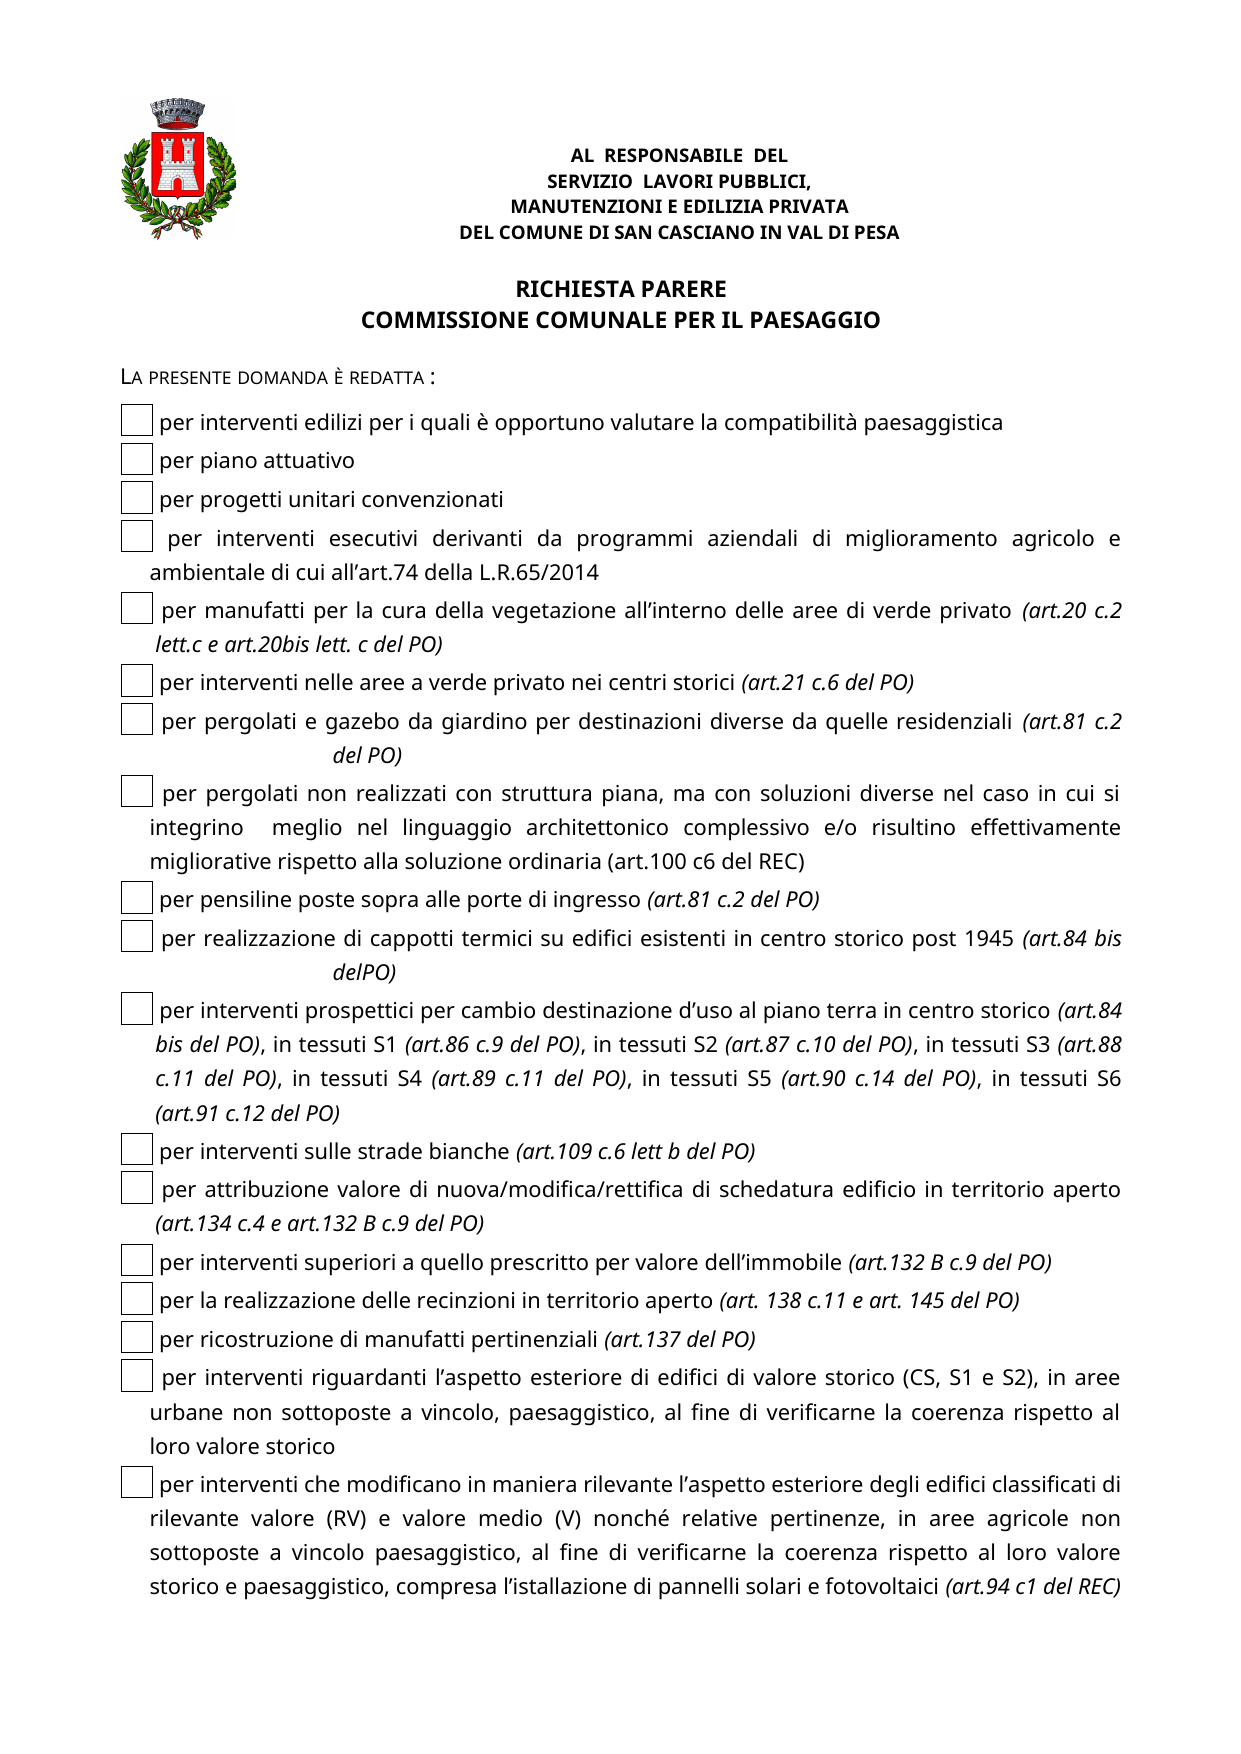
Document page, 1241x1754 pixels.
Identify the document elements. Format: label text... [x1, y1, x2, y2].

text per interventi sulle strade bianche (art.109 c.6 lett b del PO) [120, 1132, 1122, 1165]
text per interventi prospettici per cambio destinazione d’uso al piano terra in centro storico (art.84 bis del PO), in tessuti S1 (art.86 c.9 del PO), in tessuti S2 (art.87 c.10 del PO), in tessuti S3 (art.88 c.11 del PO), in tessuti S4 (art.89 c.11 del PO), in tessuti S5 (art.90 c.14 del PO), in tessuti S6 (art.91 c.12 del PO) [120, 991, 1122, 1127]
text per la realizzazione delle recinzioni in territorio aperto (art. 138 c.11 e art. 145 del PO) [120, 1281, 1122, 1315]
subtitle RICHIESTA PARERE [120, 273, 1122, 304]
text per progetti unitari convenzionati [120, 480, 1122, 514]
text per attribuzione valore di nuova/modifica/rettifica di schedatura edificio in territorio aperto (art.134 c.4 e art.132 B c.9 del PO) [120, 1170, 1122, 1238]
text per manufatti per la cura della vegetazione all’interno delle aree di verde privato (art.20 c.2 lett.c e art.20bis lett. c del PO) [120, 591, 1122, 659]
subtitle SERVIZIO LAVORI PUBBLICI, [237, 168, 1122, 194]
subtitle DEL COMUNE DI SAN CASCIANO IN VAL DI PESA [120, 219, 1122, 245]
text per interventi esecutivi derivanti da programmi aziendali di miglioramento agricolo e ambientale di cui all’art.74 della L.R.65/2014 [120, 519, 1122, 587]
text per pensiline poste sopra alle porte di ingresso (art.81 c.2 del PO) [120, 880, 1122, 914]
subtitle per piano attuativo [120, 442, 1122, 475]
subtitle AL RESPONSABILE DEL [237, 143, 1122, 168]
text per pergolati non realizzati con struttura piana, ma con soluzioni diverse nel caso in cui si integrino meglio nel linguaggio architettonico complessivo e/o risultino effettivamente migliorative rispetto alla soluzione ordinaria (art.100 c6 del REC) [120, 774, 1122, 876]
text per interventi superiori a quello prescritto per valore dell’immobile (art.132 B c.9 del PO) [120, 1243, 1122, 1276]
subtitle per interventi edilizi per i quali è opportuno valutare la compatibilità paesaggistica [120, 403, 1122, 437]
picture [121, 98, 237, 240]
text per ricostruzione di manufatti pertinenziali (art.137 del PO) [120, 1320, 1122, 1353]
subtitle MANUTENZIONI E EDILIZIA PRIVATA [237, 194, 1122, 219]
text per interventi che modificano in maniera rilevante l’aspetto esteriore degli edifici classificati di rilevante valore (RV) e valore medio (V) nonché relative pertinenze, in aree agricole non sottoposte a vincolo paesaggistico, al fine di verificarne la coerenza rispetto al loro valore storico e paesaggistico, compresa l’istallazione di pannelli solari e fotovoltaici (art.94 c1 del REC) [120, 1465, 1122, 1601]
text per interventi riguardanti l’aspetto esteriore di edifici di valore storico (CS, S1 e S2), in aree urbane non sottoposte a vincolo, paesaggistico, al fine di verificarne la coerenza rispetto al loro valore storico [120, 1358, 1122, 1461]
text per interventi nelle aree a verde privato nei centri storici (art.21 c.6 del PO) [120, 663, 1122, 697]
text per realizzazione di cappotti termici su edifici esistenti in centro storico post 1945 (art.84 bis delPO) [120, 919, 1122, 987]
subtitle La presente domanda è redatta : [120, 361, 1122, 390]
text per pergolati e gazebo da giardino per destinazioni diverse da quelle residenziali (art.81 c.2 del PO) [120, 702, 1122, 770]
subtitle COMMISSIONE COMUNALE PER IL PAESAGGIO [120, 304, 1122, 336]
